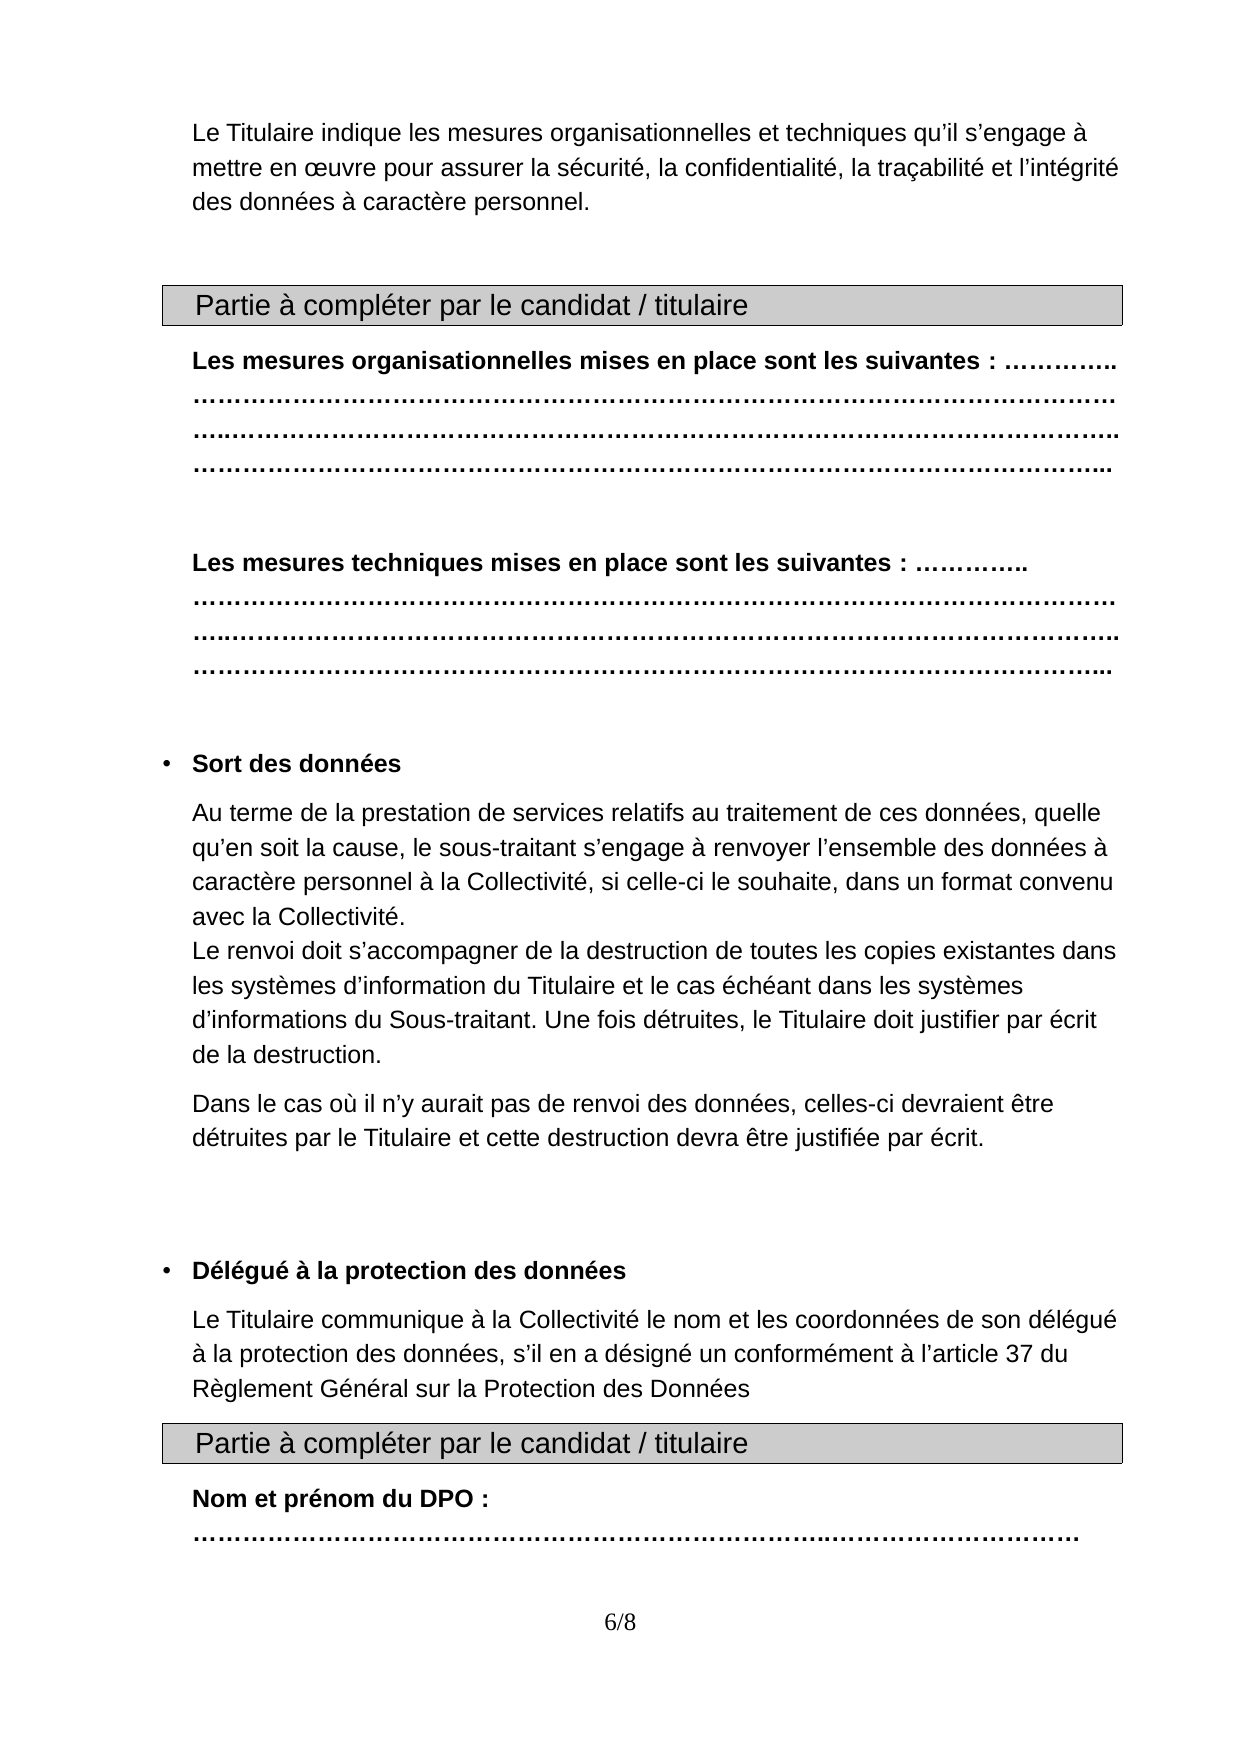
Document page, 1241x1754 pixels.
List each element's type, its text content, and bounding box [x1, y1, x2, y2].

list Les mesures organisationnelles mises en place sont les suivantes : …………..……………………………………………………………………………………………………..……………………………………………………………………………………………..………………………………………………………………………………………………... [162, 346, 1122, 478]
list Partie à compléter par le candidat / titulaire [163, 286, 1122, 325]
list Les mesures techniques mises en place sont les suivantes : …………..……………………………………………………………………………………………………..……………………………………………………………………………………………..………………………………………………………………………………………………... [162, 548, 1122, 680]
list Délégué à la protection des données [162, 1256, 1122, 1285]
list Le Titulaire indique les mesures organisationnelles et techniques qu’il s’engage à mettre en œuvre pour assurer la sécurité, la confidentialité, la traçabilité et l’intégrité des données à caractère personnel. [162, 118, 1122, 216]
list Au terme de la prestation de services relatifs au traitement de ces données, quelle qu’en soit la cause, le sous-traitant s’engage à renvoyer l’ensemble des données à caractère personnel à la Collectivité, si celle-ci le souhaite, dans un format convenu avec la Collectivité. Le renvoi doit s’accompagner de la destruction de toutes les copies existantes dans les systèmes d’information du Titulaire et le cas échéant dans les systèmes d’informations du Sous-traitant. Une fois détruites, le Titulaire doit justifier par écrit de la destruction. [162, 798, 1122, 1068]
list Sort des données [162, 749, 1122, 778]
list Dans le cas où il n’y aurait pas de renvoi des données, celles-ci devraient être détruites par le Titulaire et cette destruction devra être justifiée par écrit. [162, 1089, 1122, 1186]
list Le Titulaire communique à la Collectivité le nom et les coordonnées de son délégué à la protection des données, s’il en a désigné un conformément à l’article 37 du Règlement Général sur la Protection des Données [162, 1305, 1122, 1403]
list Nom et prénom du DPO :…………………………………………………………………..………………………… [162, 1484, 1122, 1547]
list Partie à compléter par le candidat / titulaire [163, 1424, 1122, 1463]
